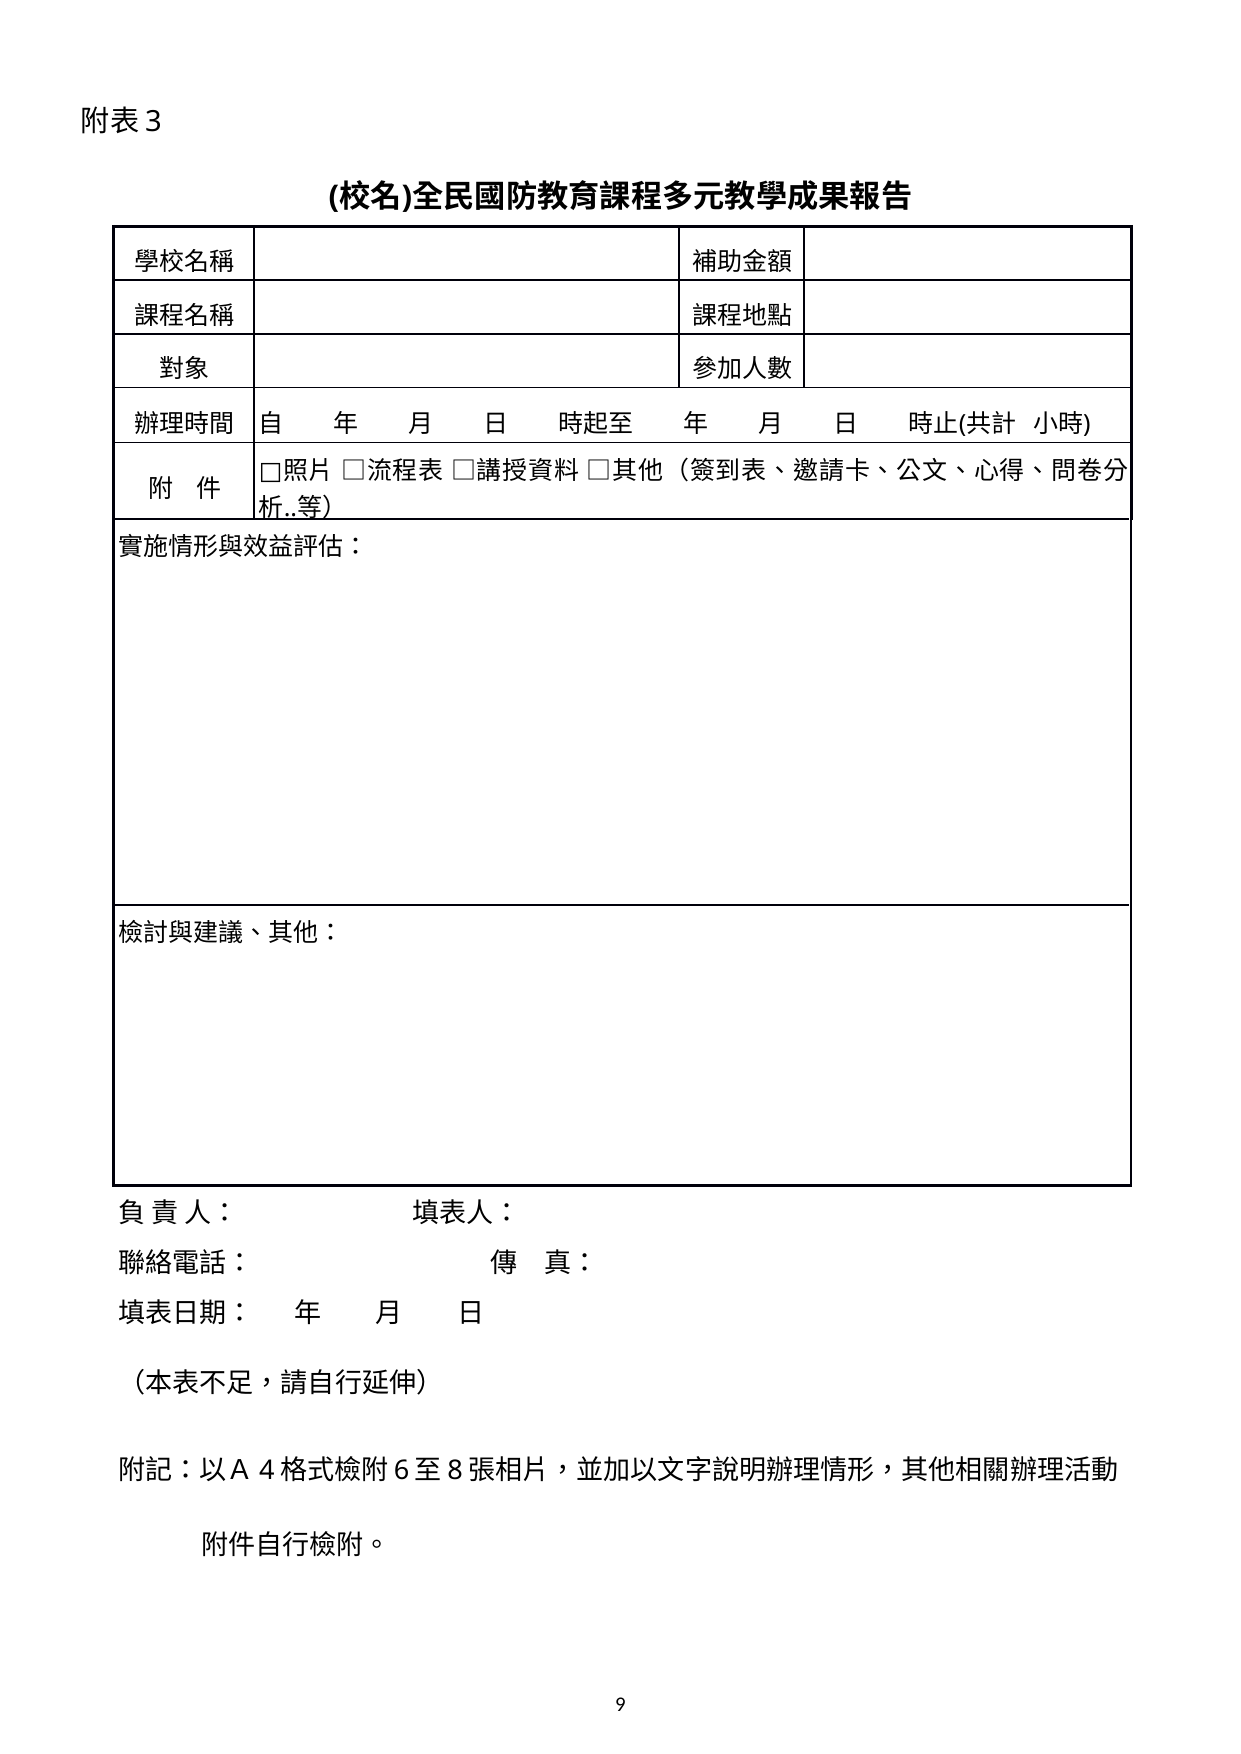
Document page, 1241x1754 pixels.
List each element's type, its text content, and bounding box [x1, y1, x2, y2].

table_cell 課程名稱 [115, 281, 253, 333]
table_cell [255, 335, 678, 387]
table_cell [805, 281, 1130, 333]
table_cell 對象 [115, 335, 253, 387]
text 聯絡電話： 傳 真： [118, 1237, 1122, 1274]
table_header [255, 228, 678, 279]
table_cell 課程地點 [680, 281, 803, 333]
table_cell 自 年 月 日 時起至 年 月 日 時止(共計 小時) [255, 388, 1130, 442]
table_cell □照片 □流程表 □講授資料 □其他（簽到表、邀請卡、公文、心得、問卷分析..等） [255, 443, 1130, 518]
table_header [805, 228, 1130, 279]
table_header 學校名稱 [115, 228, 253, 279]
table_cell 檢討與建議、其他： [115, 904, 1130, 1183]
table_cell [805, 335, 1130, 387]
table_cell 實施情形與效益評估： [115, 518, 1130, 904]
table_cell [255, 281, 678, 333]
text 負 責 人： 填表人： [118, 1187, 1122, 1224]
text 附表3 [81, 75, 1122, 150]
table_cell 辦理時間 [115, 388, 253, 442]
text 附記：以Ａ4格式檢附6至8張相片，並加以文字說明辦理情形，其他相關辦理活動附件自行檢附。 [118, 1424, 1122, 1574]
text (校名)全民國防教育課程多元教學成果報告 [118, 150, 1122, 225]
table_cell 參加人數 [680, 335, 803, 387]
text （本表不足，請自行延伸） [118, 1337, 1122, 1412]
table_header 補助金額 [680, 228, 803, 279]
table_cell 附 件 [115, 443, 253, 518]
text 填表日期： 年 月 日 [118, 1287, 1122, 1324]
